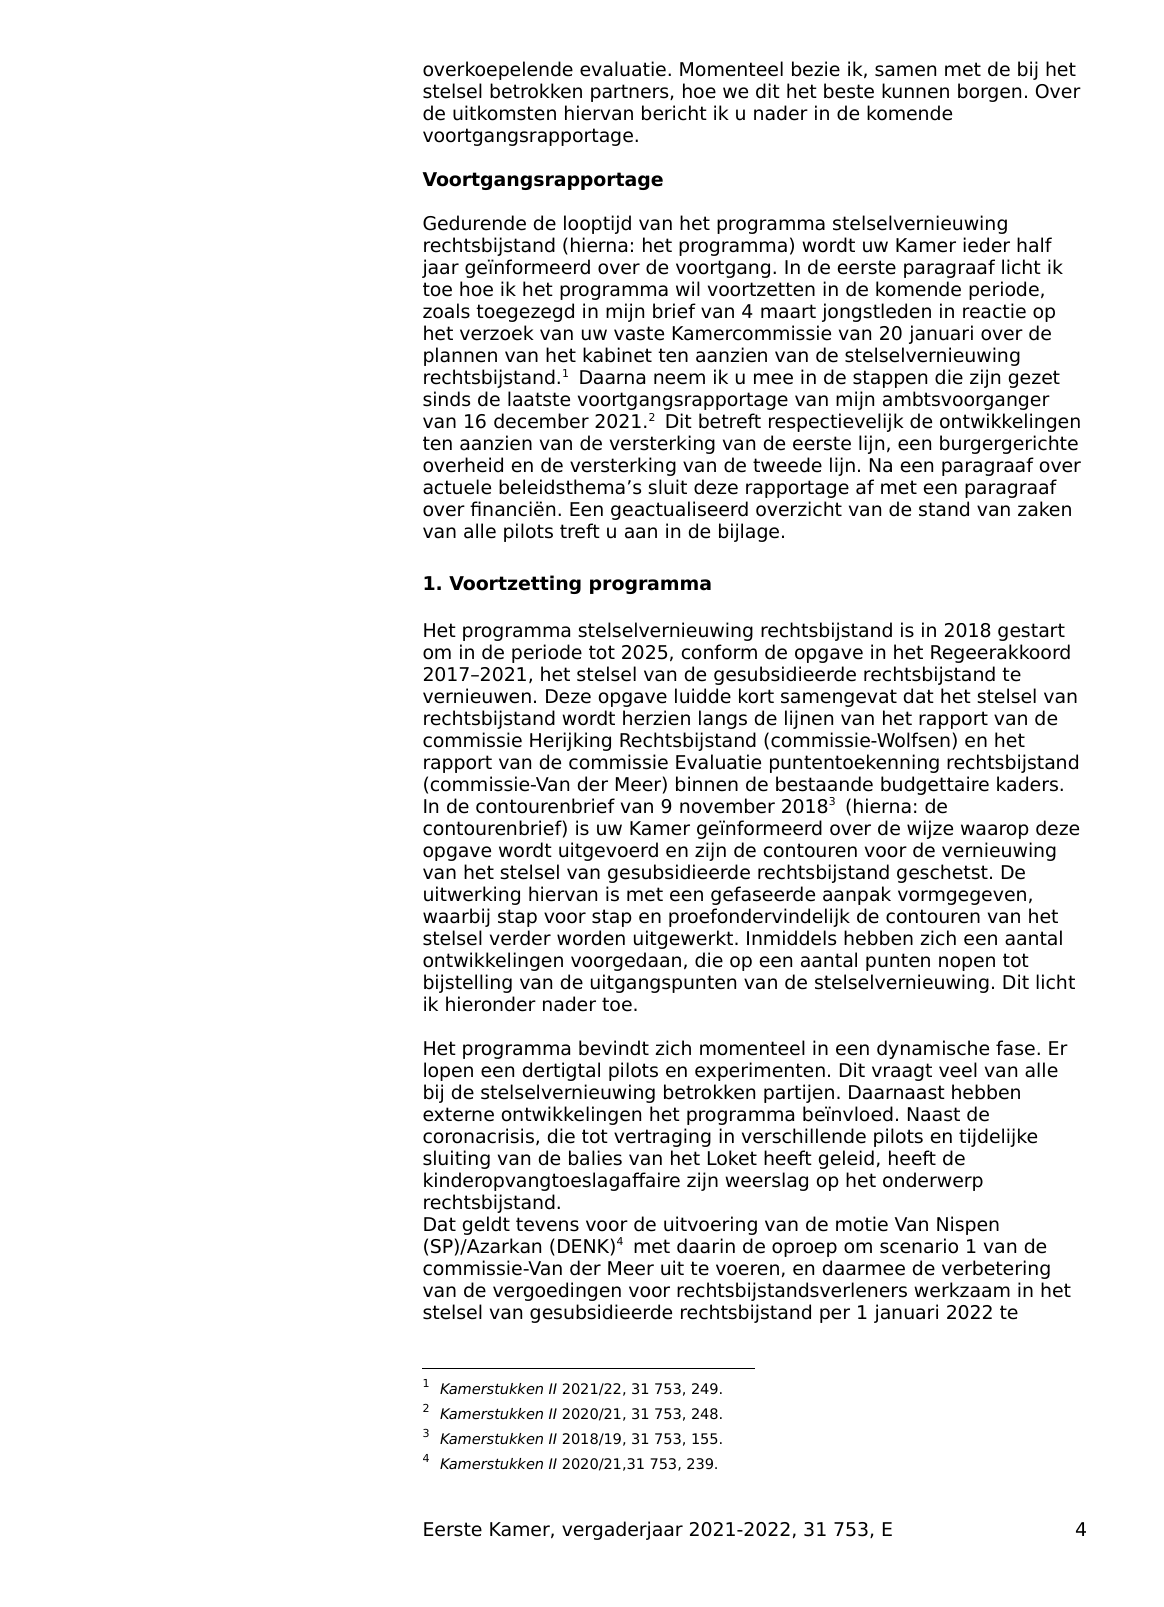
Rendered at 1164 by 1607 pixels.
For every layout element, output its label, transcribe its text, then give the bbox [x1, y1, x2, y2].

subtitle 1. Voortzetting programma [422, 573, 1087, 595]
text Kamerstukken II 2021/22, 31 753, 249. [422, 1377, 1087, 1399]
text Gedurende de looptijd van het programma stelselvernieuwing rechtsbijstand (hierna: het programma) wordt uw Kamer ieder half jaar geïnformeerd over de voortgang. In de eerste paragraaf licht ik toe hoe ik het programma wil voortzetten in de komende periode, zoals toegezegd in mijn brief van 4 maart jongstleden in reactie op het verzoek van uw vaste Kamercommissie van 20 januari over de plannen van het kabinet ten aanzien van de stelselvernieuwing rechtsbijstand. Daarna neem ik u mee in de stappen die zijn gezet sinds de laatste voortgangsrapportage van mijn ambtsvoorganger van 16 december 2021. Dit betreft respectievelijk de ontwikkelingen ten aanzien van de versterking van de eerste lijn, een burgergerichte overheid en de versterking van de tweede lijn. Na een paragraaf over actuele beleidsthema’s sluit deze rapportage af met een paragraaf over financiën. Een geactualiseerd overzicht van de stand van zaken van alle pilots treft u aan in de bijlage. [422, 213, 1087, 543]
text Dat geldt tevens voor de uitvoering van de motie Van Nispen (SP)/Azarkan (DENK) met daarin de oproep om scenario 1 van de commissie-Van der Meer uit te voeren, en daarmee de verbetering van de vergoedingen voor rechtsbijstandsverleners werkzaam in het stelsel van gesubsidieerde rechtsbijstand per 1 januari 2022 te [422, 1214, 1087, 1323]
text overkoepelende evaluatie. Momenteel bezie ik, samen met de bij het stelsel betrokken partners, hoe we dit het beste kunnen borgen. Over de uitkomsten hiervan bericht ik u nader in de komende voortgangsrapportage. [422, 59, 1087, 147]
text Kamerstukken II 2020/21, 31 753, 248. [422, 1402, 1087, 1424]
text Het programma bevindt zich momenteel in een dynamische fase. Er lopen een dertigtal pilots en experimenten. Dit vraagt veel van alle bij de stelselvernieuwing betrokken partijen. Daarnaast hebben externe ontwikkelingen het programma beïnvloed. Naast de coronacrisis, die tot vertraging in verschillende pilots en tijdelijke sluiting van de balies van het Loket heeft geleid, heeft de kinderopvangtoeslagaffaire zijn weerslag op het onderwerp rechtsbijstand. [422, 1038, 1087, 1214]
subtitle Voortgangsrapportage [422, 169, 1087, 191]
text Kamerstukken II 2020/21,31 753, 239. [422, 1452, 1087, 1474]
text In de contourenbrief van 9 november 2018 (hierna: de contourenbrief) is uw Kamer geïnformeerd over de wijze waarop deze opgave wordt uitgevoerd en zijn de contouren voor de vernieuwing van het stelsel van gesubsidieerde rechtsbijstand geschetst. De uitwerking hiervan is met een gefaseerde aanpak vormgegeven, waarbij stap voor stap en proefondervindelijk de contouren van het stelsel verder worden uitgewerkt. Inmiddels hebben zich een aantal ontwikkelingen voorgedaan, die op een aantal punten nopen tot bijstelling van de uitgangspunten van de stelselvernieuwing. Dit licht ik hieronder nader toe. [422, 796, 1087, 1016]
text Kamerstukken II 2018/19, 31 753, 155. [422, 1427, 1087, 1449]
text Het programma stelselvernieuwing rechtsbijstand is in 2018 gestart om in de periode tot 2025, conform de opgave in het Regeerakkoord 2017–2021, het stelsel van de gesubsidieerde rechtsbijstand te vernieuwen. Deze opgave luidde kort samengevat dat het stelsel van rechtsbijstand wordt herzien langs de lijnen van het rapport van de commissie Herijking Rechtsbijstand (commissie-Wolfsen) en het rapport van de commissie Evaluatie puntentoekenning rechtsbijstand (commissie-Van der Meer) binnen de bestaande budgettaire kaders. [422, 620, 1087, 796]
